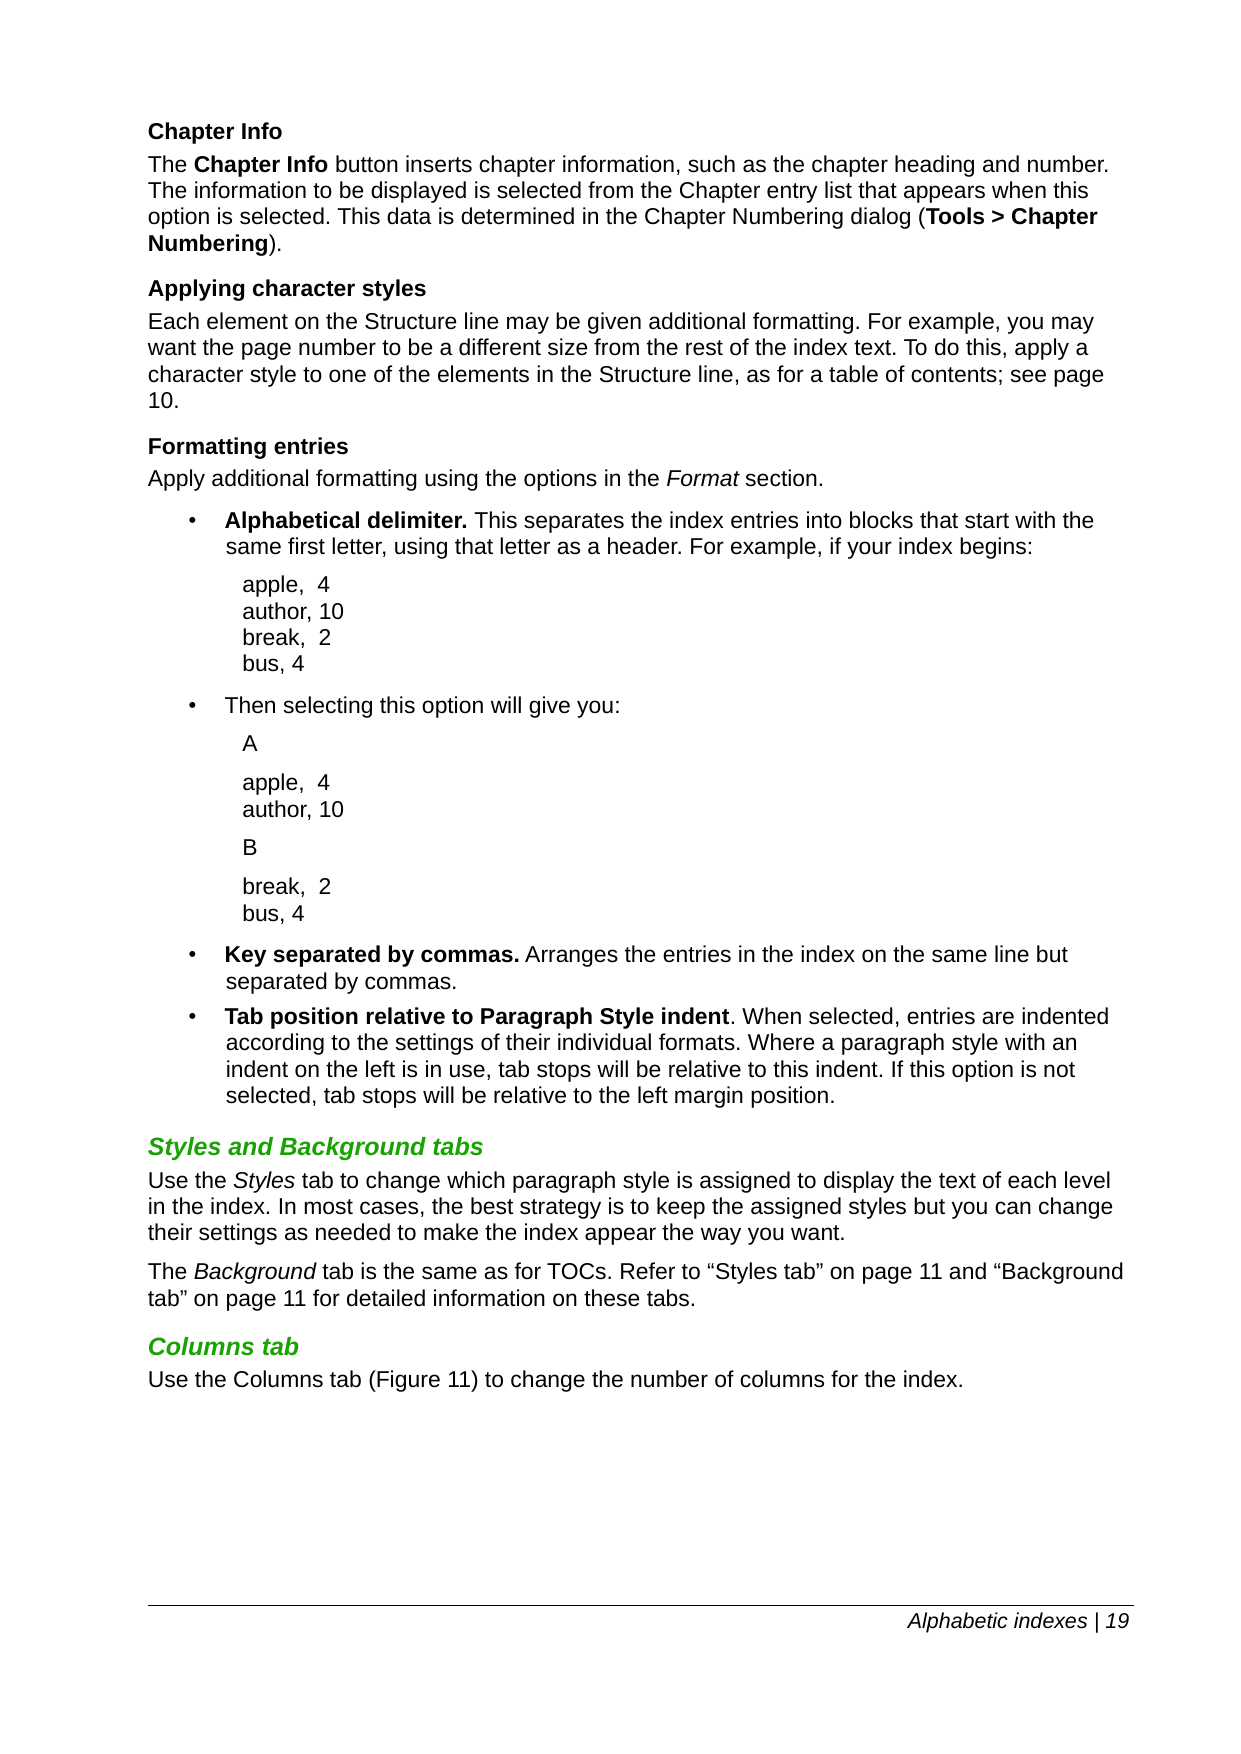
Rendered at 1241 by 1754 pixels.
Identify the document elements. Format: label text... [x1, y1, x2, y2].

list Then selecting this option will give you: [185, 689, 1134, 721]
text The Background tab is the same as for TOCs. Refer to “Styles tab” on page 11 and “Background tab” on page 11 for detailed information on these tabs. [148, 1258, 1134, 1311]
subtitle Applying character styles [148, 275, 1134, 302]
subtitle Columns tab [148, 1331, 1134, 1360]
text Use the Columns tab (Figure 11) to change the number of columns for the index. [148, 1366, 1134, 1392]
subtitle Styles and Background tabs [148, 1132, 1134, 1161]
text bus, 4 [242, 899, 1134, 926]
text author, 10 [242, 598, 1134, 624]
text B [242, 834, 1134, 861]
list Alphabetical delimiter. This separates the index entries into blocks that start with the same first letter, using that letter as a header. For example, if your index begins: [185, 504, 1134, 562]
text break, 2 [242, 624, 1134, 650]
text A [242, 730, 1134, 757]
text apple, 4 [242, 769, 1134, 796]
list Key separated by commas. Arranges the entries in the index on the same line but separated by commas. [185, 938, 1134, 994]
text The Chapter Info button inserts chapter information, such as the chapter heading and number. The information to be displayed is selected from the Chapter entry list that appears when this option is selected. This data is determined in the Chapter Numbering dialog (Tools > Chapter Numbering). [148, 151, 1134, 256]
subtitle Chapter Info [148, 118, 1134, 144]
text bus, 4 [242, 650, 1134, 677]
text Each element on the Structure line may be given additional formatting. For example, you may want the page number to be a different size from the rest of the index text. To do this, apply a character style to one of the elements in the Structure line, as for a table of contents; see page 10. [148, 308, 1134, 413]
text author, 10 [242, 796, 1134, 822]
subtitle Formatting entries [148, 433, 1134, 459]
text break, 2 [242, 873, 1134, 899]
text Use the Styles tab to change which paragraph style is assigned to display the text of each level in the index. In most cases, the best strategy is to keep the assigned styles but you can change their settings as needed to make the index appear the way you want. [148, 1167, 1134, 1246]
list Tab position relative to Paragraph Style indent. When selected, entries are indented according to the settings of their individual formats. Where a paragraph style with an indent on the left is in use, tab stops will be relative to this indent. If this option is not selected, tab stops will be relative to the left margin position. [185, 1000, 1134, 1111]
text apple, 4 [242, 571, 1134, 598]
list Apply additional formatting using the options in the Format section. [148, 465, 1134, 491]
